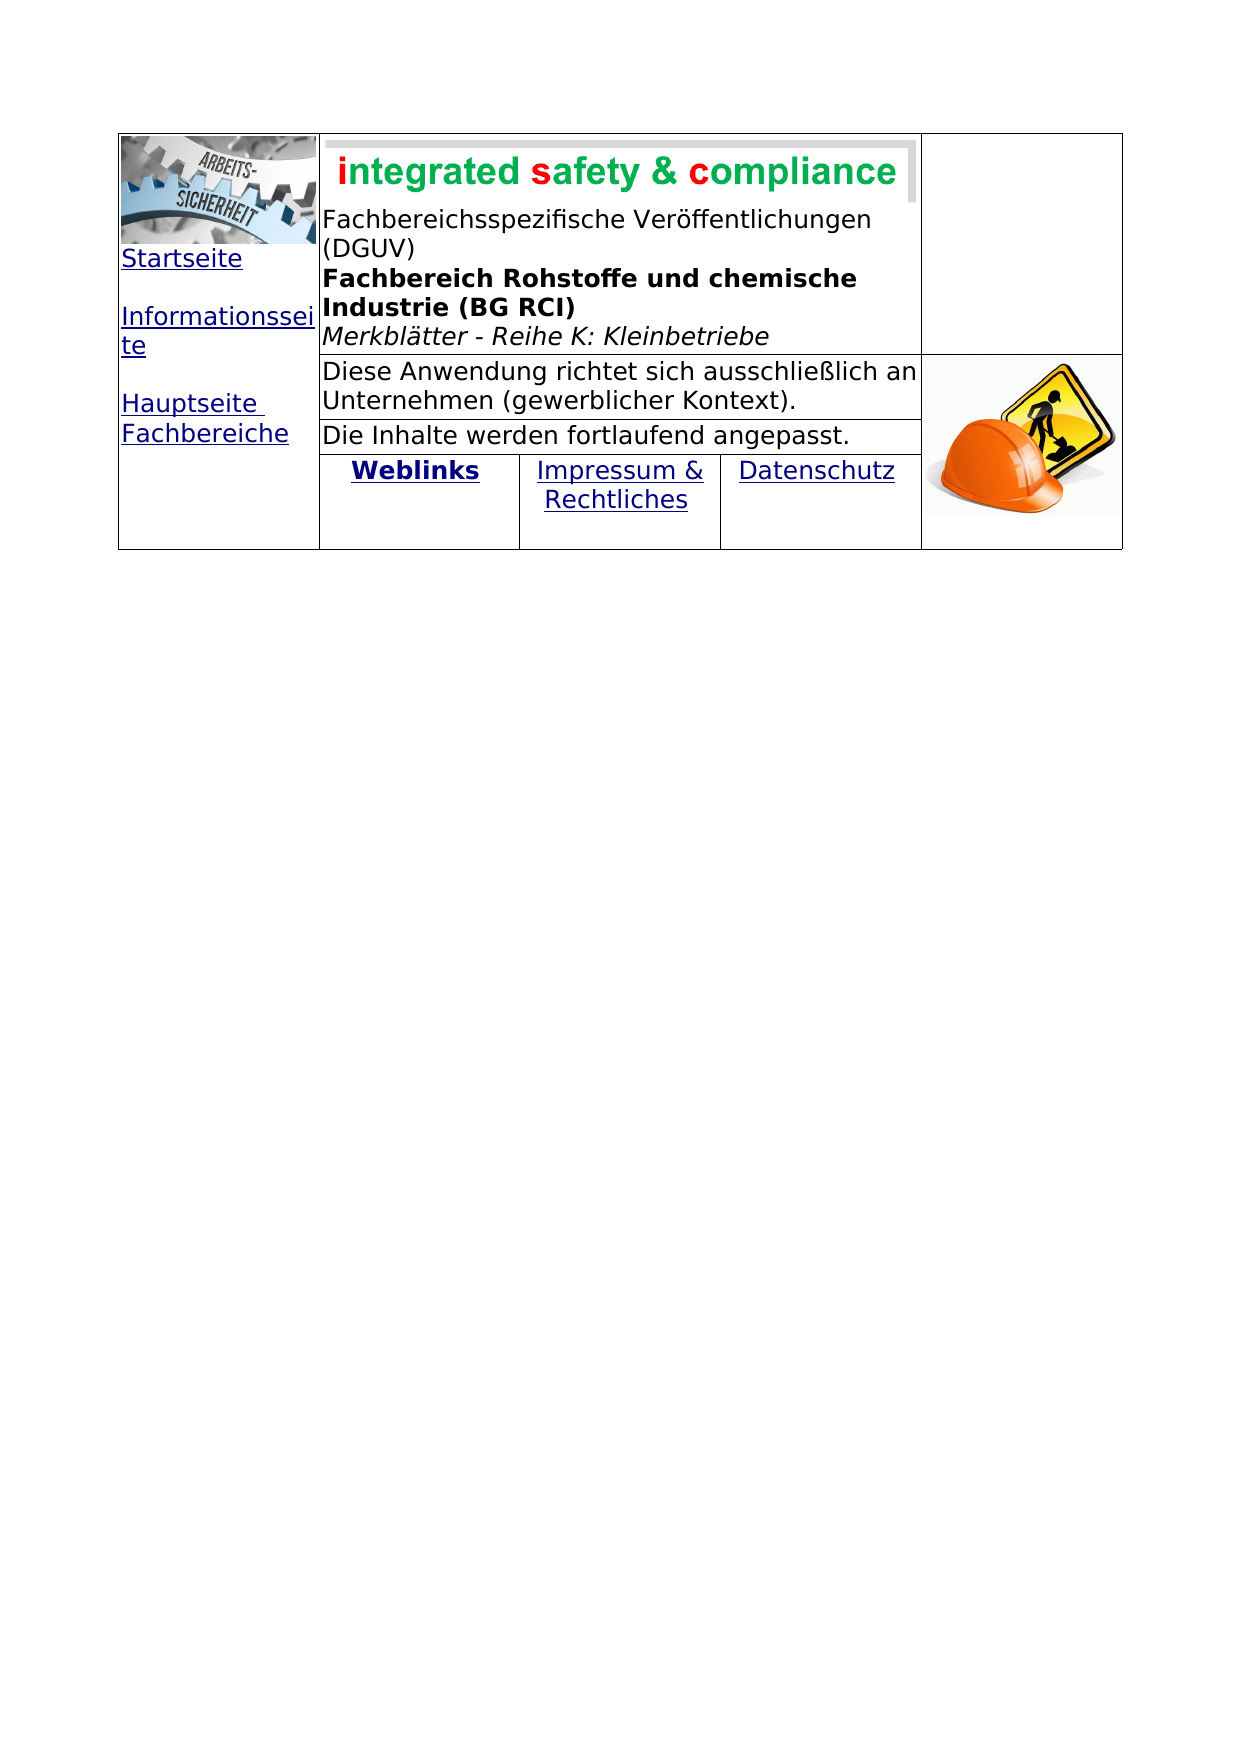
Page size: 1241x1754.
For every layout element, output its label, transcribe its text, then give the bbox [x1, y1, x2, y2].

picture [121, 136, 316, 244]
picture [924, 357, 1120, 517]
picture [321, 136, 919, 206]
table_header [922, 134, 1122, 354]
table_header Startseite Informationsseite Hauptseite Fachbereiche [119, 134, 319, 549]
table_header Fachbereichsspezifische Veröffentlichungen (DGUV) Fachbereich Rohstoffe und chemische Industrie (BG RCI) Merkblätter - Reihe K: Kleinbetriebe [320, 134, 921, 354]
table_cell Datenschutz [721, 455, 921, 549]
table_cell [922, 355, 1122, 549]
table_cell Weblinks [320, 455, 519, 549]
table_cell Impressum & Rechtliches [520, 455, 720, 549]
table_cell Diese Anwendung richtet sich ausschließlich an Unternehmen (gewerblicher Kontext). [320, 355, 921, 418]
table_cell Die Inhalte werden fortlaufend angepasst. [320, 420, 921, 453]
